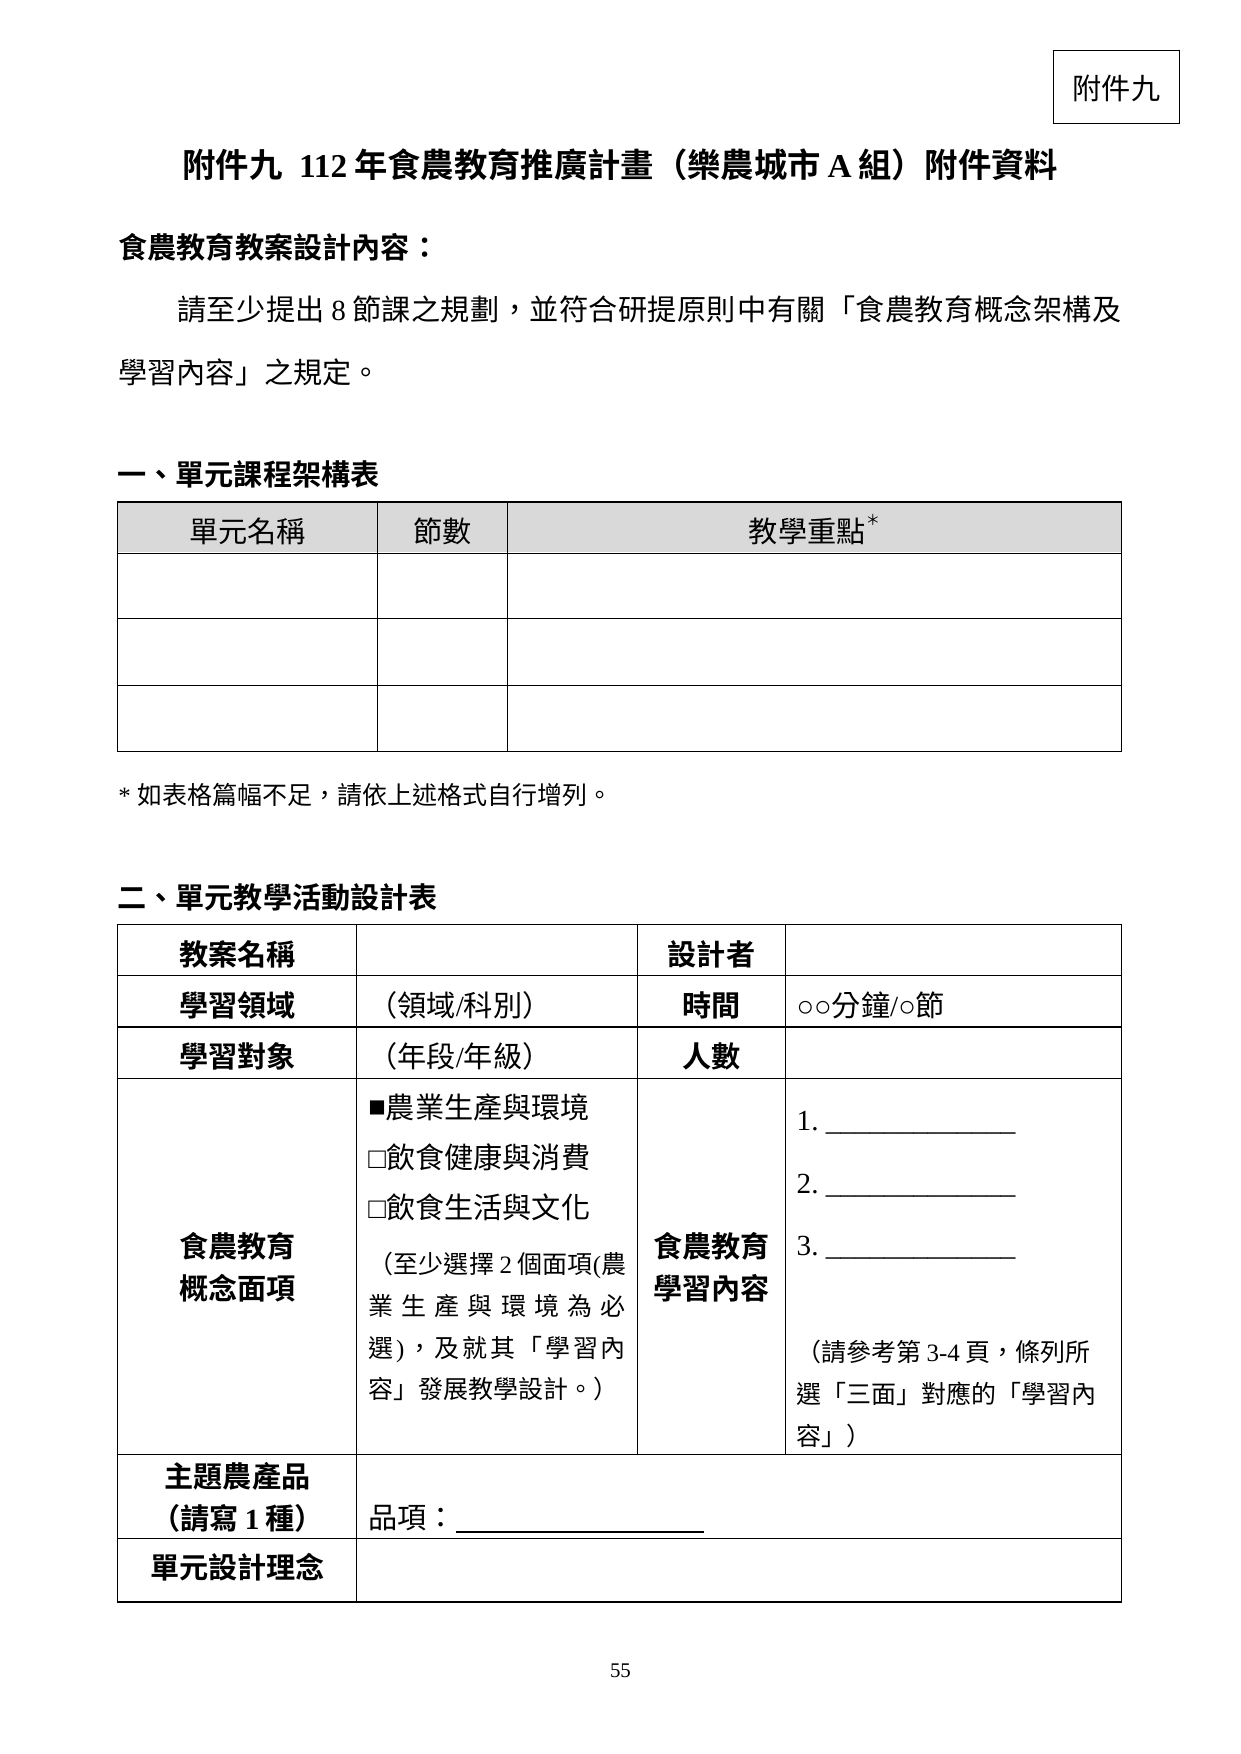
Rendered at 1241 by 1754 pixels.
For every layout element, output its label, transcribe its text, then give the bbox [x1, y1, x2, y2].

table_cell [118, 686, 377, 751]
table_header 教案名稱 [118, 925, 356, 975]
table_cell [118, 554, 377, 617]
table_cell （領域/科別） [357, 976, 637, 1026]
text 一、單元課程架構表 [117, 431, 1122, 493]
text 附件九 [1068, 58, 1164, 110]
table_cell 1. _____________ 2. _____________ 3. _____________ （請參考第3-4頁，條列所選「三面」對應的「學習內容」） [786, 1079, 1121, 1453]
table_cell 人數 [638, 1028, 785, 1077]
table_cell 學習對象 [118, 1028, 356, 1077]
table_cell [378, 686, 507, 751]
table_cell [118, 619, 377, 685]
table_cell [357, 1539, 1121, 1601]
table_header 設計者 [638, 925, 785, 975]
table_cell [786, 1028, 1121, 1077]
subtitle 附件九 112年食農教育推廣計畫（樂農城市A組）附件資料 [1054, 51, 1179, 123]
table_header 教學重點＊ [508, 503, 1121, 552]
table_cell [378, 619, 507, 685]
table_cell [378, 554, 507, 617]
text 食農教育教案設計內容： [118, 204, 1122, 266]
text 請至少提出8節課之規劃，並符合研提原則中有關「食農教育概念架構及學習內容」之規定。 [118, 266, 1122, 391]
table_header [357, 925, 637, 975]
subtitle 附件九 112年食農教育推廣計畫（樂農城市A組）附件資料 [118, 51, 1122, 184]
text * 如表格篇幅不足，請依上述格式自行增列。 [118, 752, 1122, 814]
table_cell [508, 619, 1121, 685]
table_cell [508, 686, 1121, 751]
table_header [786, 925, 1121, 975]
text 二、單元教學活動設計表 [117, 854, 1122, 916]
table_cell ○○分鐘/○節 [786, 976, 1121, 1026]
table_cell （年段/年級） [357, 1028, 637, 1077]
table_cell 學習領域 [118, 976, 356, 1026]
table_cell 時間 [638, 976, 785, 1026]
table_cell 食農教育 概念面項 [118, 1079, 356, 1453]
table_cell ■農業生產與環境 □飲食健康與消費 □飲食生活與文化 （至少選擇2個面項(農業生產與環境為必選)，及就其「學習內容」發展教學設計。） [357, 1079, 637, 1453]
table_cell 食農教育 學習內容 [638, 1079, 785, 1453]
table_cell 主題農產品 （請寫1種） [118, 1455, 356, 1538]
table_cell 單元設計理念 [118, 1539, 356, 1601]
table_header 節數 [378, 503, 507, 552]
table_header 單元名稱 [118, 503, 377, 552]
table_cell 品項： [357, 1455, 1121, 1538]
table_cell [508, 554, 1121, 617]
